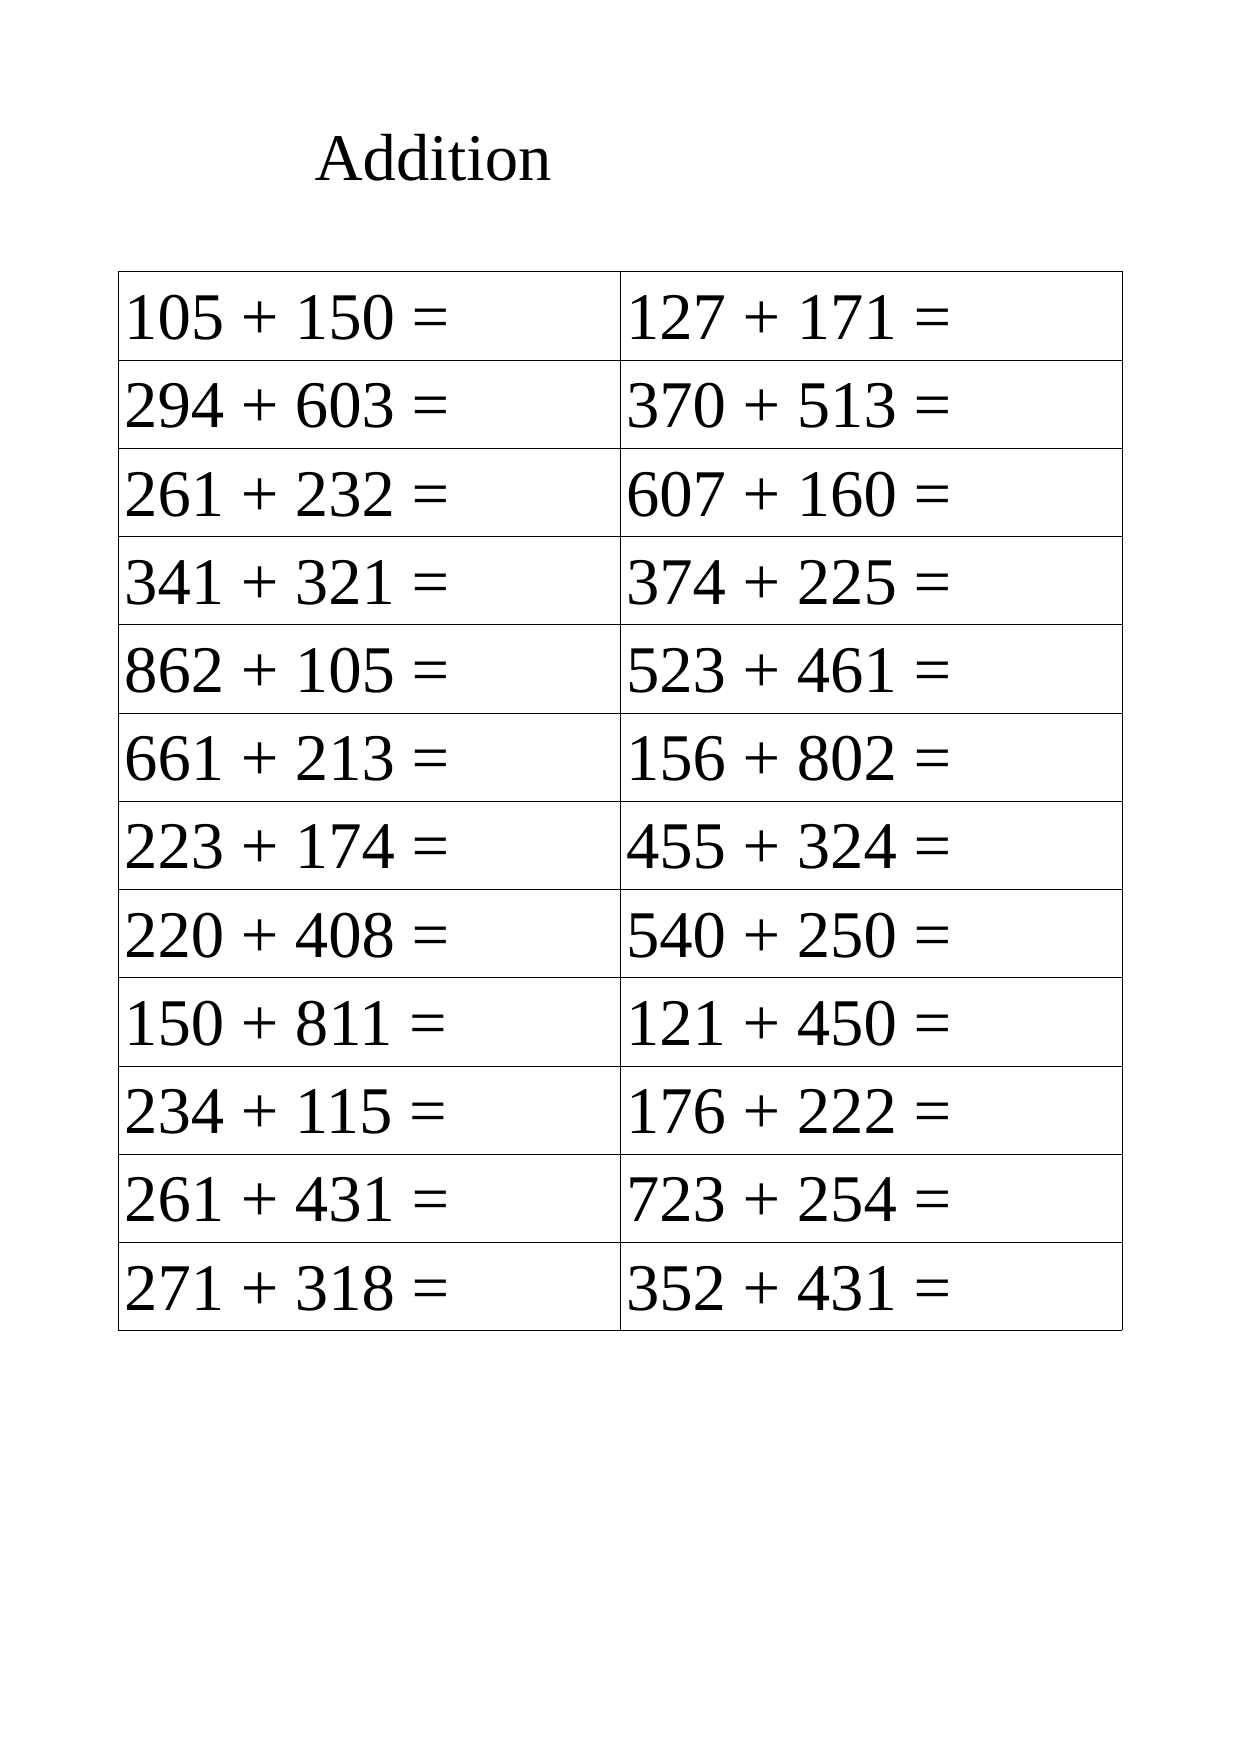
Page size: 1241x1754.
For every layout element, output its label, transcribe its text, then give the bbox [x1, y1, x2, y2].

table_cell 271 + 318 = [119, 1243, 620, 1330]
table_cell 223 + 174 = [119, 802, 620, 889]
table_cell 661 + 213 = [119, 714, 620, 801]
table_cell 234 + 115 = [119, 1067, 620, 1154]
table_cell 294 + 603 = [119, 361, 620, 448]
table_cell 862 + 105 = [119, 625, 620, 713]
table_cell 121 + 450 = [621, 978, 1122, 1066]
table_cell 374 + 225 = [621, 537, 1122, 624]
table_cell 607 + 160 = [621, 449, 1122, 536]
table_cell 341 + 321 = [119, 537, 620, 624]
table_cell 261 + 431 = [119, 1155, 620, 1242]
table_cell 370 + 513 = [621, 361, 1122, 448]
table_cell 150 + 811 = [119, 978, 620, 1066]
table_cell 352 + 431 = [621, 1243, 1122, 1330]
table_cell 261 + 232 = [119, 449, 620, 536]
table_header 127 + 171 = [621, 272, 1122, 360]
table_cell 523 + 461 = [621, 625, 1122, 713]
table_cell 540 + 250 = [621, 890, 1122, 977]
table_cell 220 + 408 = [119, 890, 620, 977]
table_cell 176 + 222 = [621, 1067, 1122, 1154]
table_cell 455 + 324 = [621, 802, 1122, 889]
table_cell 156 + 802 = [621, 714, 1122, 801]
table_cell 723 + 254 = [621, 1155, 1122, 1242]
text Addition [118, 118, 1122, 195]
table_header 105 + 150 = [119, 272, 620, 360]
